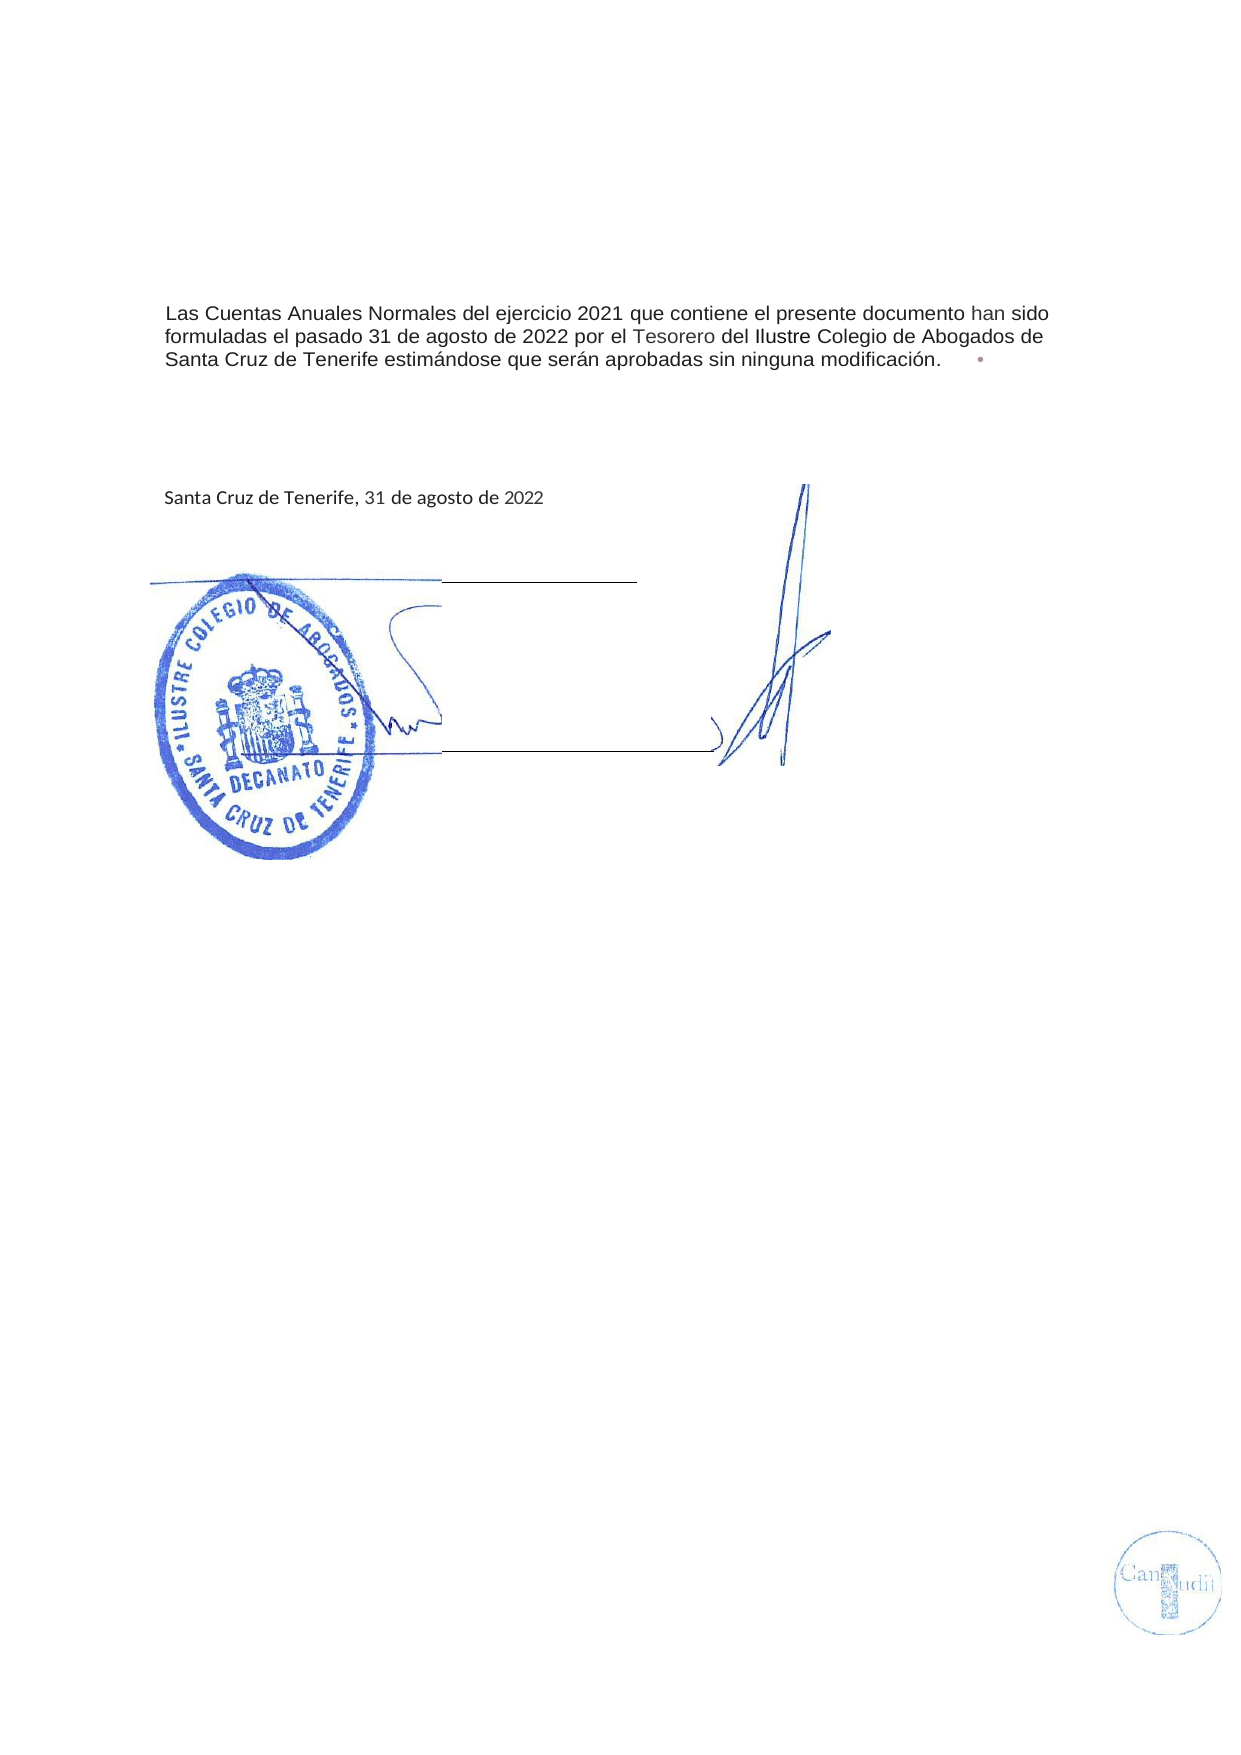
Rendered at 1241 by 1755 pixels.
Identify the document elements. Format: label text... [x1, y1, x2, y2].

text Las Cuentas Anuales Normales del ejercicio 2021 que contiene el presente documento han sido formuladas el pasado 31 de agosto de 2022 por el Tesorero del Ilustre Colegio de Abogados de Santa Cruz de Tenerife estimándose que serán aprobadas sin ninguna modificación. • [164, 301, 1057, 371]
